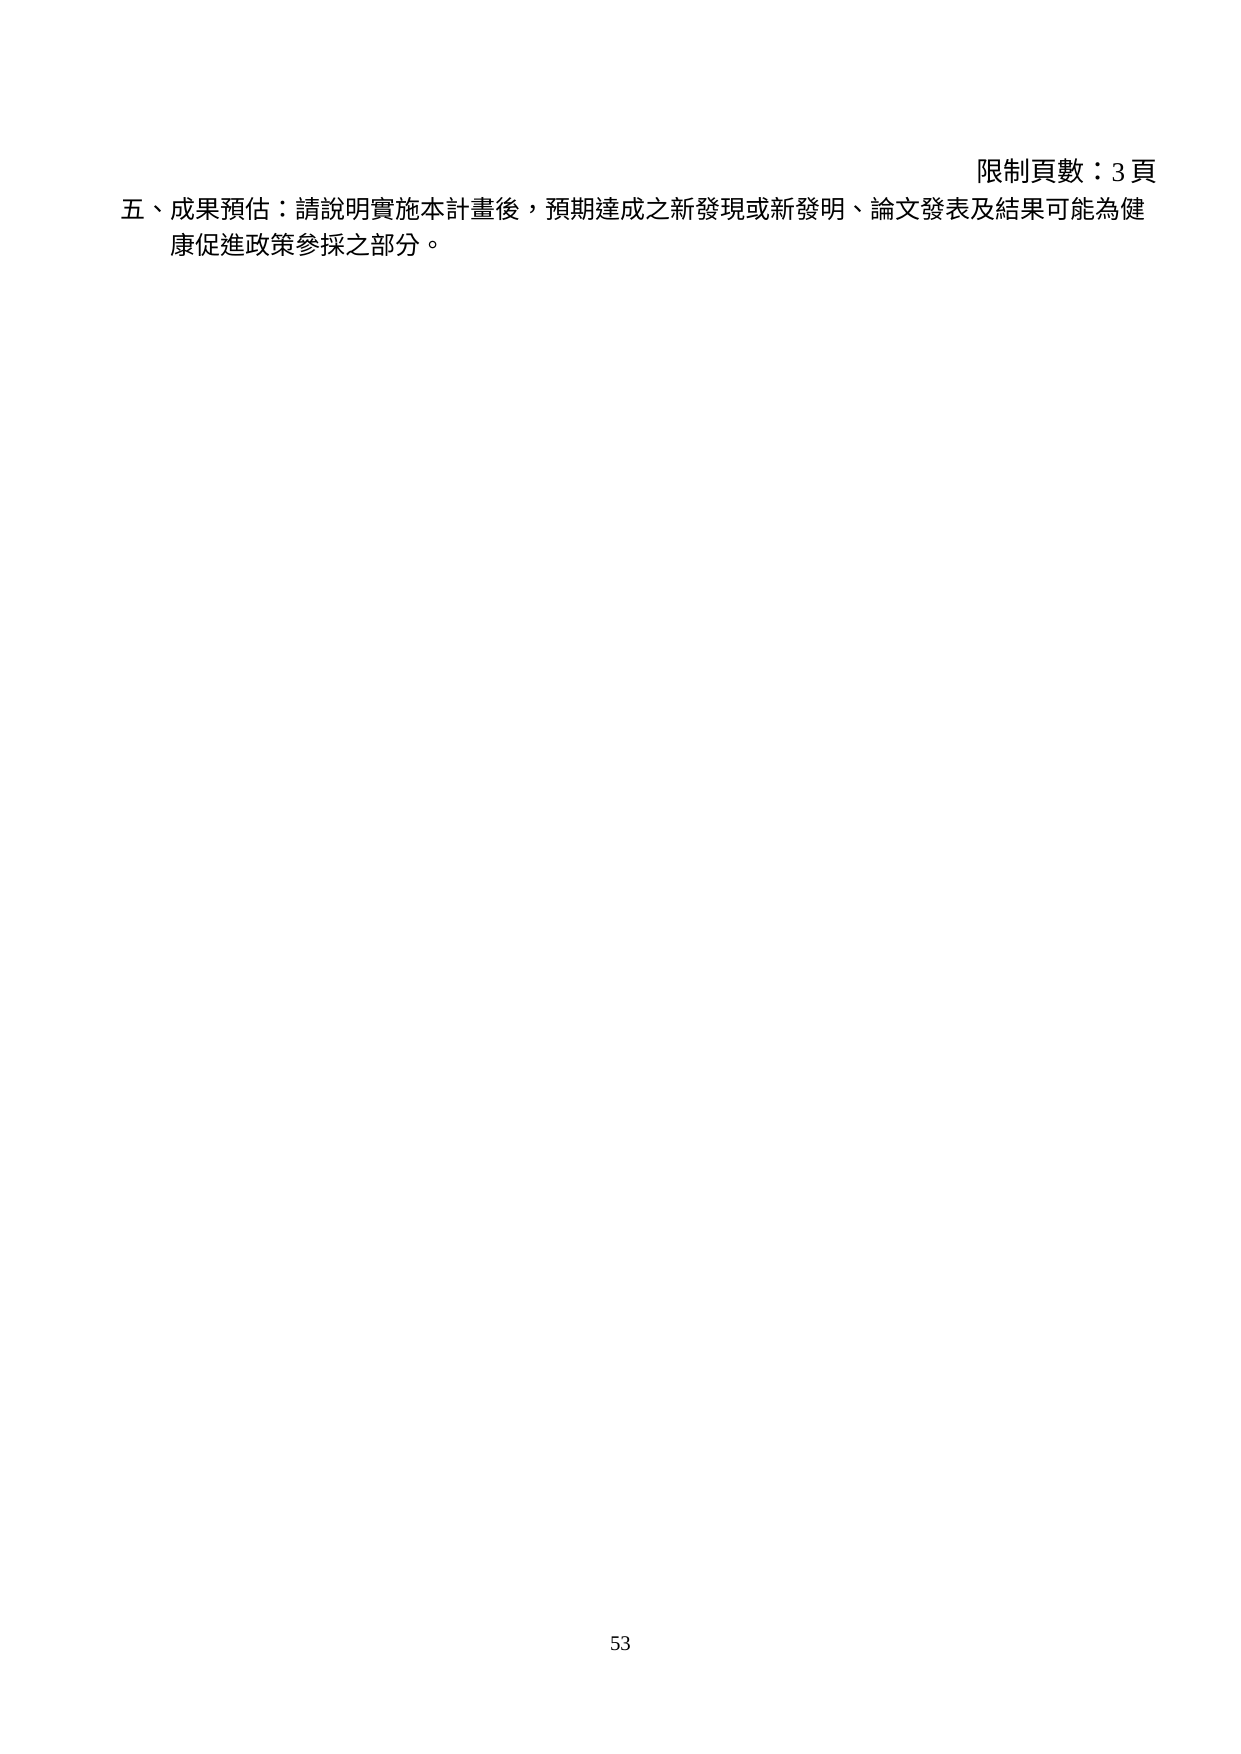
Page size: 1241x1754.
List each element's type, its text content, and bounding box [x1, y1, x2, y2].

text 限制頁數：3頁 [120, 150, 1157, 189]
text 五、成果預估：請說明實施本計畫後，預期達成之新發現或新發明、論文發表及結果可能為健康促進政策參採之部分。 [120, 189, 1157, 262]
